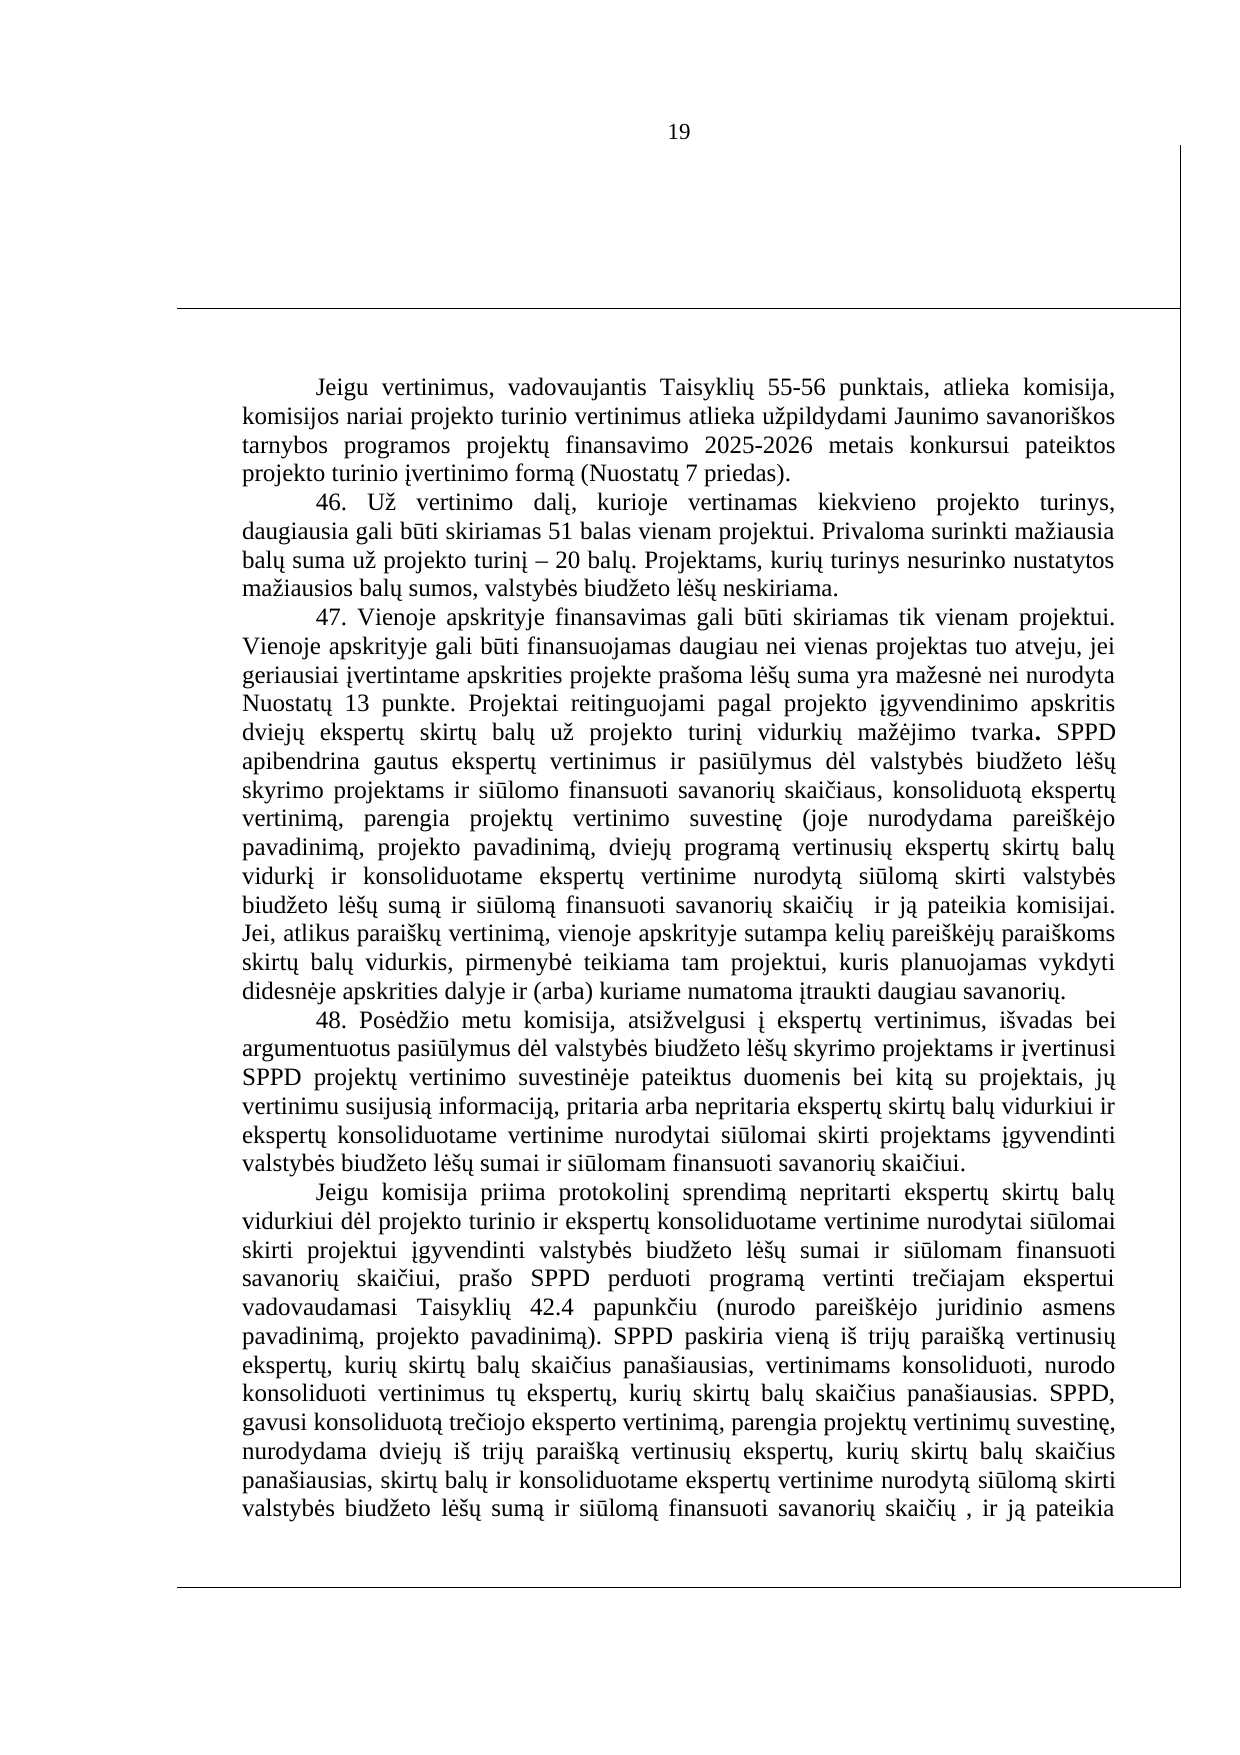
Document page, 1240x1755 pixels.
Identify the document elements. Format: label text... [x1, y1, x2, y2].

text Jeigu komisija priima protokolinį sprendimą nepritarti ekspertų skirtų balų vidurkiui dėl projekto turinio ir ekspertų konsoliduotame vertinime nurodytai siūlomai skirti projektui įgyvendinti valstybės biudžeto lėšų sumai ir siūlomam finansuoti savanorių skaičiui, prašo SPPD perduoti programą vertinti trečiajam ekspertui vadovaudamasi Taisyklių 42.4 papunkčiu (nurodo pareiškėjo juridinio asmens pavadinimą, projekto pavadinimą). SPPD paskiria vieną iš trijų paraišką vertinusių ekspertų, kurių skirtų balų skaičius panašiausias, vertinimams konsoliduoti, nurodo konsoliduoti vertinimus tų ekspertų, kurių skirtų balų skaičius panašiausias. SPPD, gavusi konsoliduotą trečiojo eksperto vertinimą, parengia projektų vertinimų suvestinę, nurodydama dviejų iš trijų paraišką vertinusių ekspertų, kurių skirtų balų skaičius panašiausias, skirtų balų ir konsoliduotame ekspertų vertinime nurodytą siūlomą skirti valstybės biudžeto lėšų sumą ir siūlomą finansuoti savanorių skaičių , ir ją pateikia [177, 1177, 1180, 1587]
text Jeigu vertinimus, vadovaujantis Taisyklių 55-56 punktais, atlieka komisija, komisijos nariai projekto turinio vertinimus atlieka užpildydami Jaunimo savanoriškos tarnybos programos projektų finansavimo 2025-2026 metais konkursui pateiktos projekto turinio įvertinimo formą (Nuostatų 7 priedas). [177, 308, 1180, 487]
text 47. Vienoje apskrityje finansavimas gali būti skiriamas tik vienam projektui. Vienoje apskrityje gali būti finansuojamas daugiau nei vienas projektas tuo atveju, jei geriausiai įvertintame apskrities projekte prašoma lėšų suma yra mažesnė nei nurodyta Nuostatų 13 punkte. Projektai reitinguojami pagal projekto įgyvendinimo apskritis dviejų ekspertų skirtų balų už projekto turinį vidurkių mažėjimo tvarka. SPPD apibendrina gautus ekspertų vertinimus ir pasiūlymus dėl valstybės biudžeto lėšų skyrimo projektams ir siūlomo finansuoti savanorių skaičiaus, konsoliduotą ekspertų vertinimą, parengia projektų vertinimo suvestinę (joje nurodydama pareiškėjo pavadinimą, projekto pavadinimą, dviejų programą vertinusių ekspertų skirtų balų vidurkį ir konsoliduotame ekspertų vertinime nurodytą siūlomą skirti valstybės biudžeto lėšų sumą ir siūlomą finansuoti savanorių skaičių ir ją pateikia komisijai. Jei, atlikus paraiškų vertinimą, vienoje apskrityje sutampa kelių pareiškėjų paraiškoms skirtų balų vidurkis, pirmenybė teikiama tam projektui, kuris planuojamas vykdyti didesnėje apskrities dalyje ir (arba) kuriame numatoma įtraukti daugiau savanorių. [177, 602, 1180, 1005]
text 46. Už vertinimo dalį, kurioje vertinamas kiekvieno projekto turinys, daugiausia gali būti skiriamas 51 balas vienam projektui. Privaloma surinkti mažiausia balų suma už projekto turinį – 20 balų. Projektams, kurių turinys nesurinko nustatytos mažiausios balų sumos, valstybės biudžeto lėšų neskiriama. [177, 487, 1180, 602]
text 48. Posėdžio metu komisija, atsižvelgusi į ekspertų vertinimus, išvadas bei argumentuotus pasiūlymus dėl valstybės biudžeto lėšų skyrimo projektams ir įvertinusi SPPD projektų vertinimo suvestinėje pateiktus duomenis bei kitą su projektais, jų vertinimu susijusią informaciją, pritaria arba nepritaria ekspertų skirtų balų vidurkiui ir ekspertų konsoliduotame vertinime nurodytai siūlomai skirti projektams įgyvendinti valstybės biudžeto lėšų sumai ir siūlomam finansuoti savanorių skaičiui. [177, 1005, 1180, 1177]
